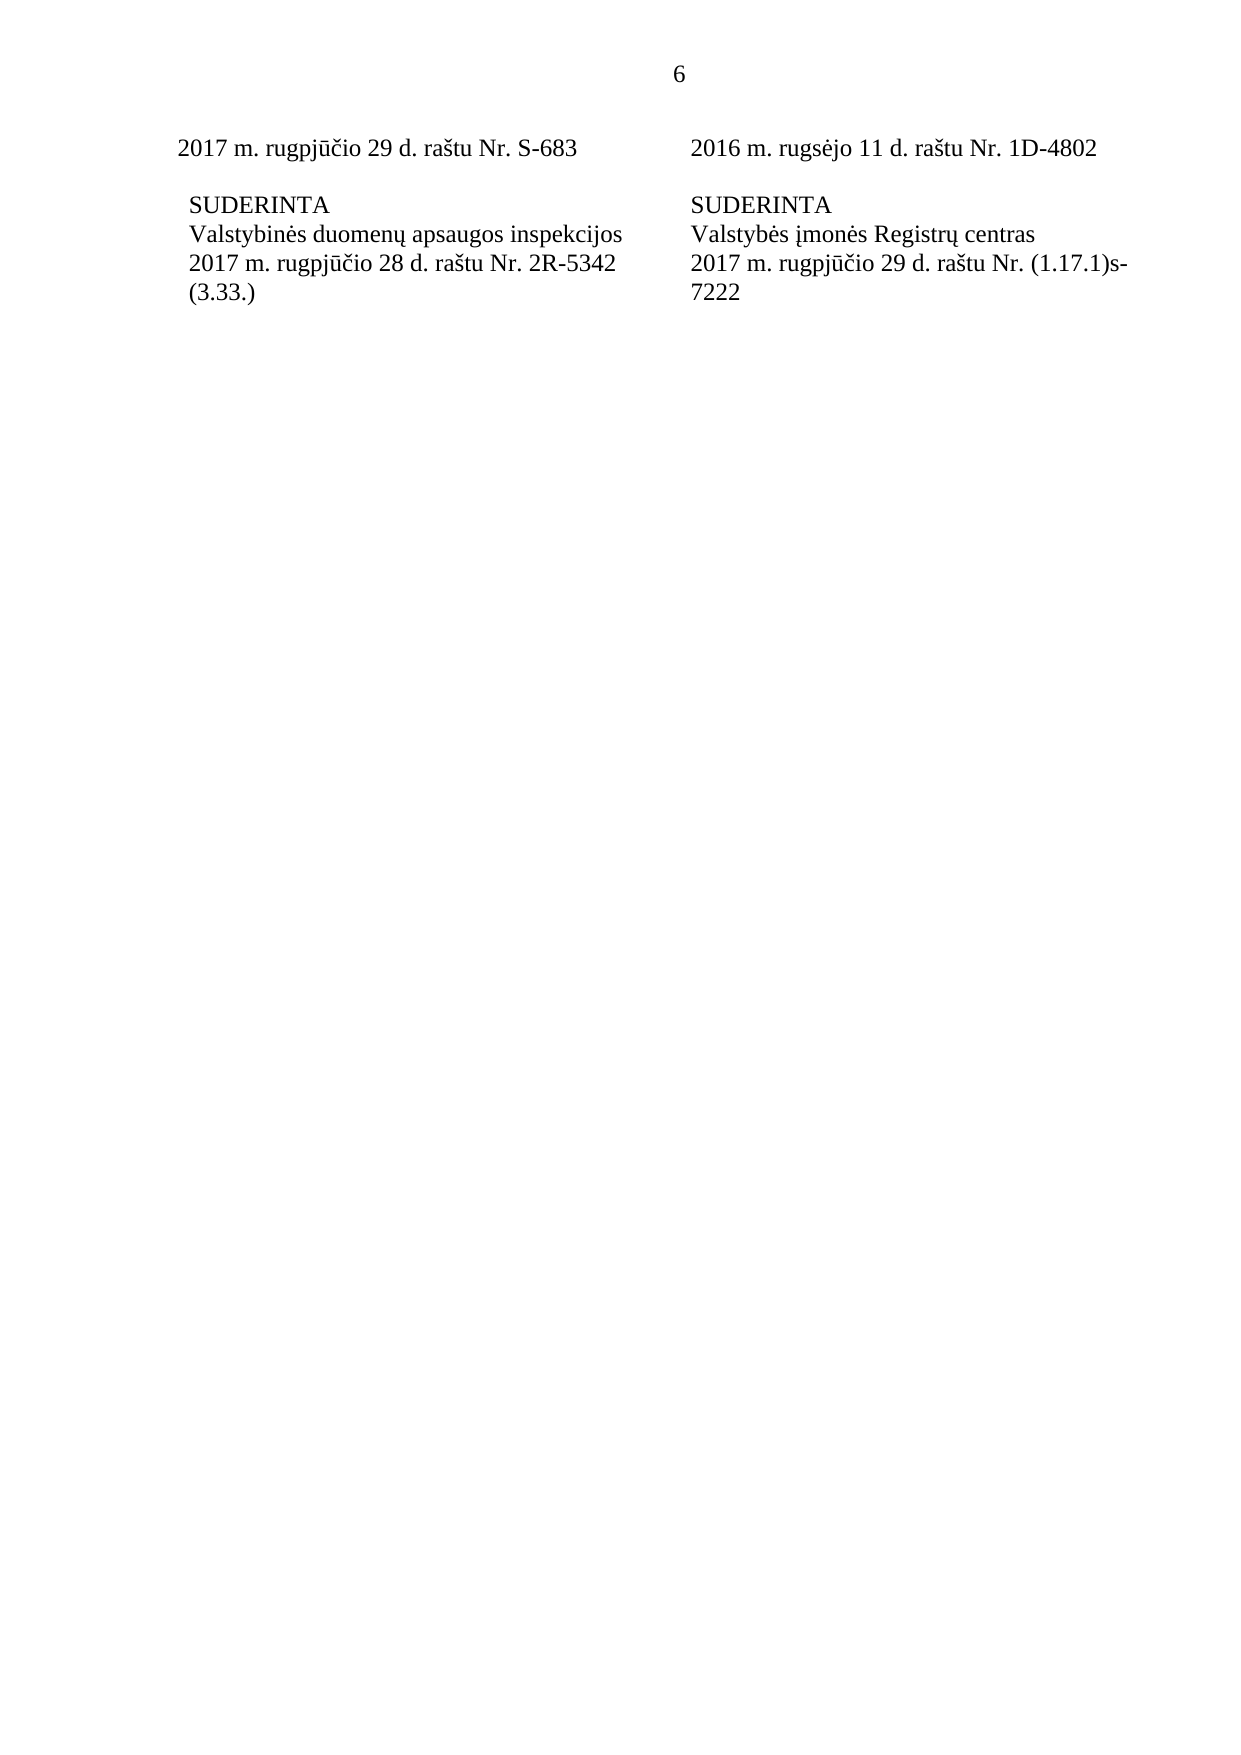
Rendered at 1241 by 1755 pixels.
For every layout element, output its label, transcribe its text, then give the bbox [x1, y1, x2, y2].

table_header 2016 m. rugsėjo 11 d. raštu Nr. 1D-4802 [679, 133, 1181, 190]
table_cell SUDERINTA Valstybinės duomenų apsaugos inspekcijos 2017 m. rugpjūčio 28 d. raštu Nr. 2R-5342 (3.33.) [177, 190, 679, 305]
table_cell SUDERINTA Valstybės įmonės Registrų centras 2017 m. rugpjūčio 29 d. raštu Nr. (1.17.1)s-7222 [679, 190, 1181, 305]
table_header 2017 m. rugpjūčio 29 d. raštu Nr. S-683 [177, 133, 679, 190]
